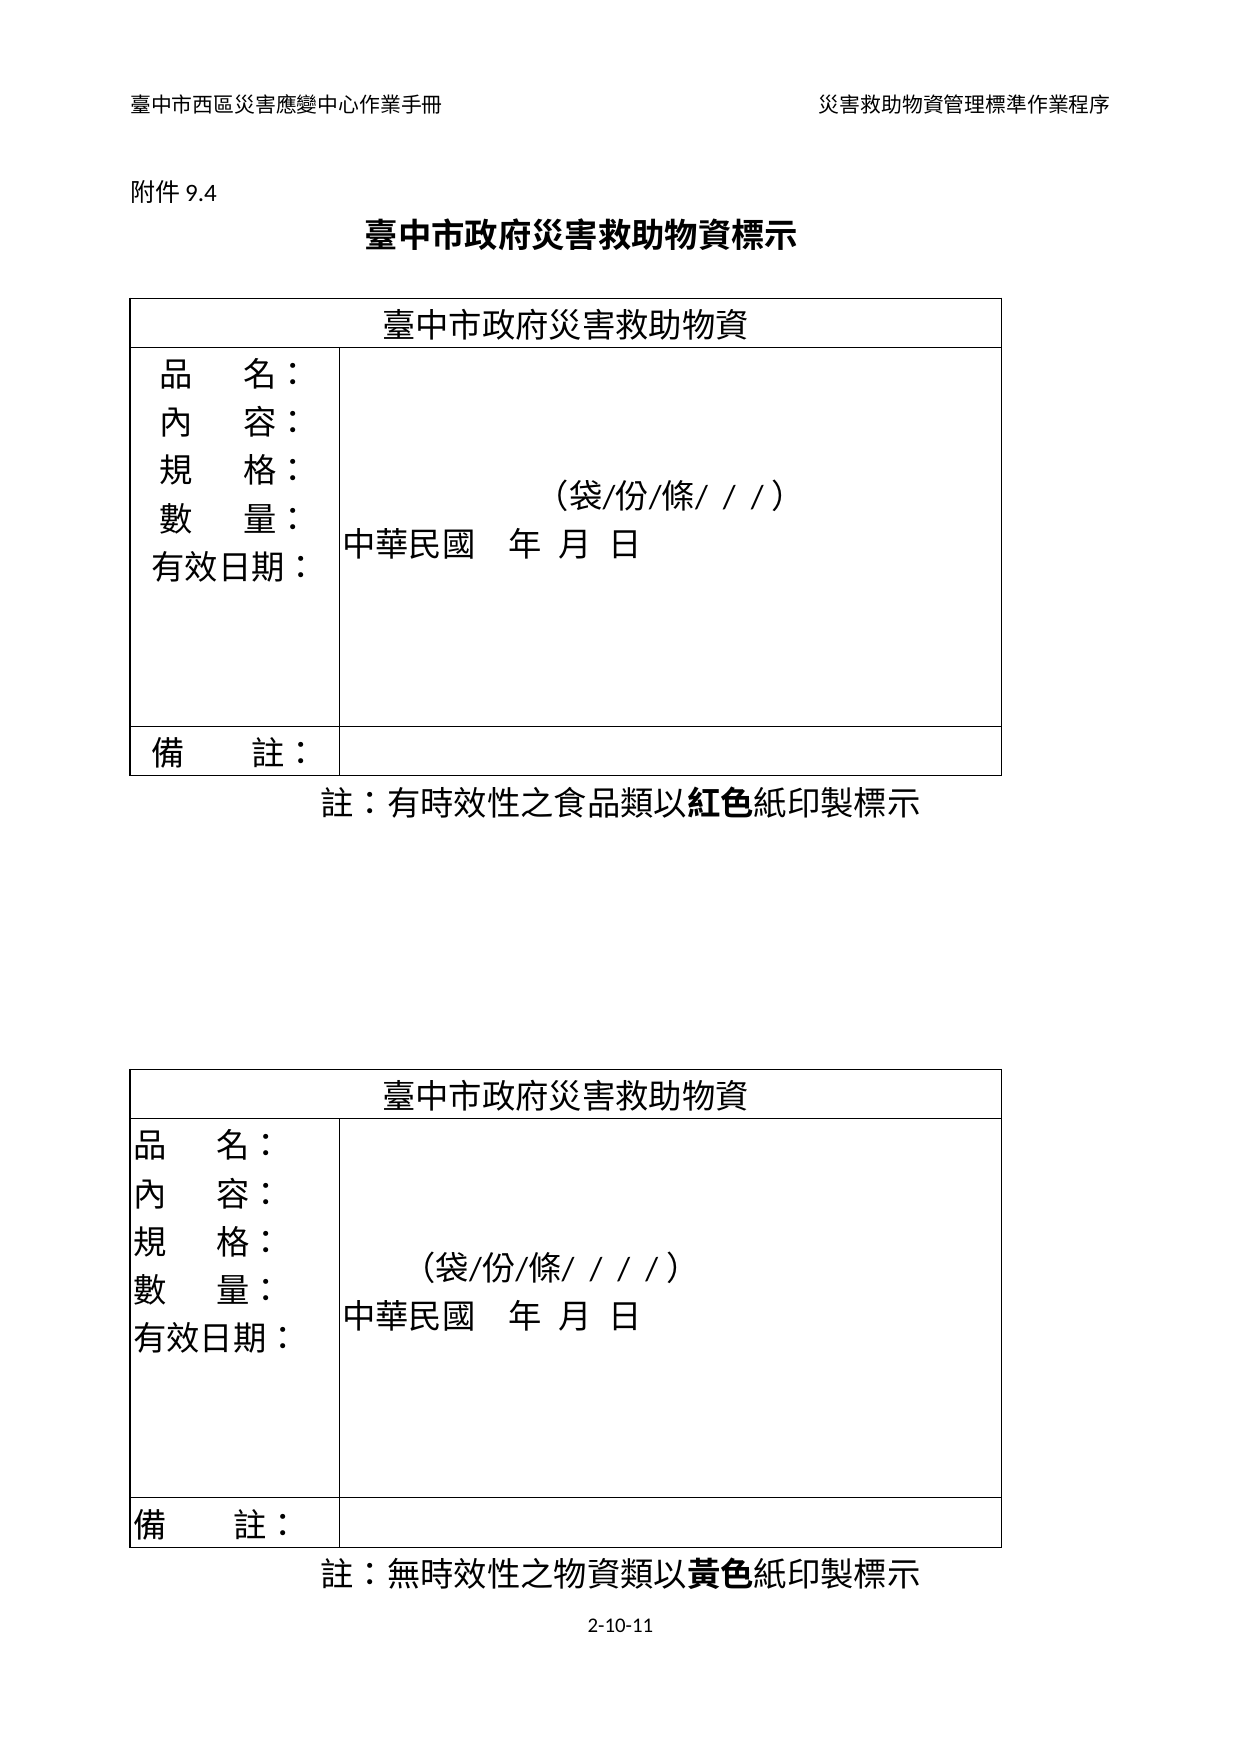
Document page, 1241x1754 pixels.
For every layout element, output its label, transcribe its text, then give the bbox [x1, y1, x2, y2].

table_cell [340, 727, 1001, 775]
text 附件9.4 [130, 172, 1110, 208]
text 臺中市政府災害救助物資標示 [130, 208, 1032, 257]
text 註：有時效性之食品類以紅色紙印製標示 [130, 776, 1110, 824]
table_cell 備 註： [131, 1498, 339, 1547]
table_cell 品 名： 內 容： 規 格： 數 量： 有效日期： [131, 348, 339, 726]
table_header 臺中市政府災害救助物資 [131, 1070, 1001, 1118]
table_header 臺中市政府災害救助物資 [131, 299, 1001, 347]
table_cell 品 名： 內 容： 規 格： 數 量： 有效日期： [131, 1119, 339, 1497]
table_cell （袋/份/條/ / / / ） 中華民國 年 月 日 [340, 1119, 1001, 1497]
table_cell （袋/份/條/ / / ） 中華民國 年 月 日 [340, 348, 1001, 726]
text 註：無時效性之物資類以黃色紙印製標示 [130, 1548, 1110, 1596]
table_cell [340, 1498, 1001, 1547]
table_cell 備 註： [131, 727, 339, 775]
